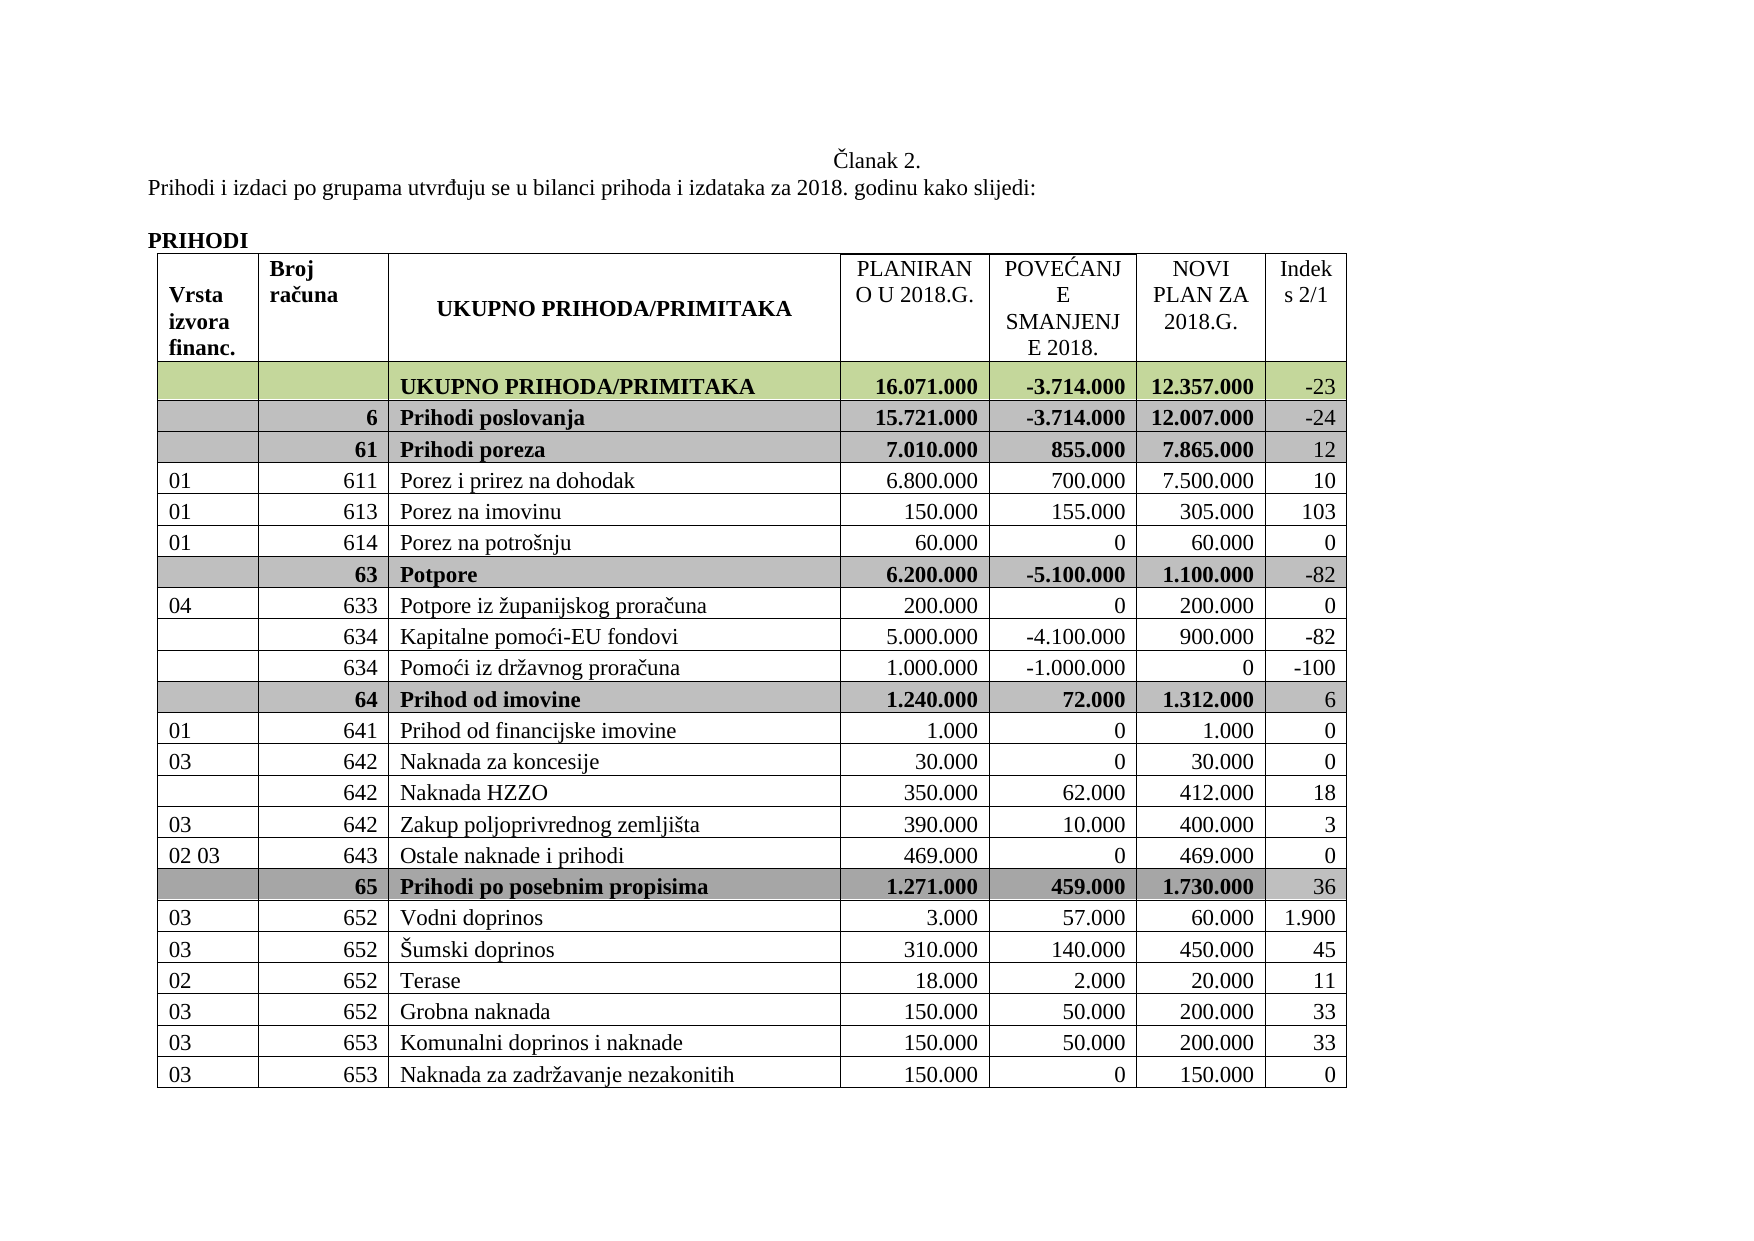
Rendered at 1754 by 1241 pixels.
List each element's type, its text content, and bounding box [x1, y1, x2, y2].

table_cell 10 [1266, 463, 1346, 493]
table_cell [158, 651, 258, 681]
table_header NOVI PLAN ZA 2018.G. [1137, 254, 1265, 361]
table_cell 103 [1266, 494, 1346, 524]
table_cell Naknada za zadržavanje nezakonitih [389, 1057, 840, 1087]
table_cell 469.000 [1137, 838, 1265, 868]
table_cell 65 [259, 869, 388, 899]
table_cell Porez na potrošnju [389, 526, 840, 556]
table_cell 900.000 [1137, 619, 1265, 649]
table_cell Prihodi poslovanja [389, 401, 840, 431]
table_cell Pomoći iz državnog proračuna [389, 651, 840, 681]
table_cell 6 [1266, 682, 1346, 712]
table_cell 642 [259, 744, 388, 774]
table_cell -4.100.000 [990, 619, 1136, 649]
table_cell 459.000 [990, 869, 1136, 899]
table_cell Porez na imovinu [389, 494, 840, 524]
table_cell 01 [158, 494, 258, 524]
table_cell -23 [1266, 362, 1346, 399]
table_cell 01 [158, 713, 258, 743]
text Članak 2. [148, 148, 1606, 174]
table_cell -100 [1266, 651, 1346, 681]
table_header UKUPNO PRIHODA/PRIMITAKA [389, 254, 840, 361]
table_cell 200.000 [841, 588, 989, 618]
table_cell 15.721.000 [841, 401, 989, 431]
table_cell 72.000 [990, 682, 1136, 712]
table_cell 390.000 [841, 807, 989, 837]
table_cell 642 [259, 807, 388, 837]
table_cell 03 [158, 932, 258, 962]
table_header POVEĆANJE SMANJENJE 2018. [990, 255, 1136, 361]
table_cell 653 [259, 1057, 388, 1087]
table_cell 50.000 [990, 994, 1136, 1024]
table_cell 02 03 [158, 838, 258, 868]
table_cell -1.000.000 [990, 651, 1136, 681]
table_cell 03 [158, 744, 258, 774]
table_cell 50.000 [990, 1026, 1136, 1056]
table_header Indeks 2/1 [1266, 254, 1346, 361]
table_cell 6.800.000 [841, 463, 989, 493]
table_cell 7.865.000 [1137, 432, 1265, 462]
table_cell 150.000 [1137, 1057, 1265, 1087]
table_cell 1.100.000 [1137, 557, 1265, 587]
table_cell -3.714.000 [990, 362, 1136, 399]
table_cell Porez i prirez na dohodak [389, 463, 840, 493]
table_cell [158, 362, 258, 399]
table_cell 11 [1266, 963, 1346, 993]
table_cell 611 [259, 463, 388, 493]
table_cell 0 [1266, 588, 1346, 618]
table_cell 12.007.000 [1137, 401, 1265, 431]
table_cell Potpore iz županijskog proračuna [389, 588, 840, 618]
table_cell 469.000 [841, 838, 989, 868]
table_cell 03 [158, 1057, 258, 1087]
table_cell 20.000 [1137, 963, 1265, 993]
table_cell Kapitalne pomoći-EU fondovi [389, 619, 840, 649]
table_cell Prihodi poreza [389, 432, 840, 462]
table_cell -24 [1266, 401, 1346, 431]
table_cell [259, 362, 388, 399]
table_cell 03 [158, 1026, 258, 1056]
table_cell 03 [158, 994, 258, 1024]
table_cell Potpore [389, 557, 840, 587]
table_cell -3.714.000 [990, 401, 1136, 431]
table_cell [158, 401, 258, 431]
table_cell 01 [158, 526, 258, 556]
table_cell 36 [1266, 869, 1346, 899]
table_cell 0 [1266, 526, 1346, 556]
table_cell 1.240.000 [841, 682, 989, 712]
table_cell Naknada za koncesije [389, 744, 840, 774]
table_cell 7.500.000 [1137, 463, 1265, 493]
table_cell 1.312.000 [1137, 682, 1265, 712]
table_cell 613 [259, 494, 388, 524]
table_cell 03 [158, 807, 258, 837]
table_cell 634 [259, 619, 388, 649]
table_cell 855.000 [990, 432, 1136, 462]
table_cell 6.200.000 [841, 557, 989, 587]
table_cell Naknada HZZO [389, 776, 840, 806]
table_cell -82 [1266, 619, 1346, 649]
table_cell 643 [259, 838, 388, 868]
table_cell 61 [259, 432, 388, 462]
table_cell 200.000 [1137, 588, 1265, 618]
table_cell 0 [990, 588, 1136, 618]
table_cell 6 [259, 401, 388, 431]
table_cell 3 [1266, 807, 1346, 837]
table_cell Prihod od financijske imovine [389, 713, 840, 743]
table_cell 305.000 [1137, 494, 1265, 524]
table_cell 1.000.000 [841, 651, 989, 681]
table_cell 3.000 [841, 901, 989, 931]
table_cell 652 [259, 932, 388, 962]
table_cell 16.071.000 [841, 362, 989, 399]
table_header Broj računa [259, 254, 388, 361]
table_cell 1.000 [841, 713, 989, 743]
table_cell 0 [990, 838, 1136, 868]
table_cell 1.000 [1137, 713, 1265, 743]
table_cell 0 [1266, 744, 1346, 774]
table_cell 62.000 [990, 776, 1136, 806]
table_cell 310.000 [841, 932, 989, 962]
table_cell 10.000 [990, 807, 1136, 837]
text Prihodi i izdaci po grupama utvrđuju se u bilanci prihoda i izdataka za 2018. godinu kako slijedi: [148, 174, 1606, 200]
table_cell 0 [990, 713, 1136, 743]
table_cell 30.000 [1137, 744, 1265, 774]
table_cell 653 [259, 1026, 388, 1056]
table_cell 03 [158, 901, 258, 931]
table_cell Grobna naknada [389, 994, 840, 1024]
table_cell Ostale naknade i prihodi [389, 838, 840, 868]
table_cell 0 [1266, 838, 1346, 868]
table_cell 350.000 [841, 776, 989, 806]
table_cell 200.000 [1137, 1026, 1265, 1056]
table_cell -5.100.000 [990, 557, 1136, 587]
table_cell 2.000 [990, 963, 1136, 993]
table_cell 18.000 [841, 963, 989, 993]
table_cell 150.000 [841, 994, 989, 1024]
table_cell 45 [1266, 932, 1346, 962]
table_cell 450.000 [1137, 932, 1265, 962]
table_cell 700.000 [990, 463, 1136, 493]
table_cell Prihodi po posebnim propisima [389, 869, 840, 899]
table_header Vrsta izvora financ. [158, 254, 258, 361]
table_cell Zakup poljoprivrednog zemljišta [389, 807, 840, 837]
table_cell 60.000 [1137, 901, 1265, 931]
table_cell 0 [1266, 1057, 1346, 1087]
table_cell 642 [259, 776, 388, 806]
table_cell 1.271.000 [841, 869, 989, 899]
table_cell 614 [259, 526, 388, 556]
table_cell 641 [259, 713, 388, 743]
table_cell 18 [1266, 776, 1346, 806]
table_cell 60.000 [1137, 526, 1265, 556]
table_cell 200.000 [1137, 994, 1265, 1024]
table_cell 412.000 [1137, 776, 1265, 806]
table_cell [158, 557, 258, 587]
table_cell [158, 869, 258, 899]
table_cell [158, 432, 258, 462]
table_cell Šumski doprinos [389, 932, 840, 962]
table_cell Prihod od imovine [389, 682, 840, 712]
table_cell Terase [389, 963, 840, 993]
table_cell Komunalni doprinos i naknade [389, 1026, 840, 1056]
table_cell 0 [990, 526, 1136, 556]
table_cell 150.000 [841, 1057, 989, 1087]
table_cell 1.730.000 [1137, 869, 1265, 899]
table_cell 634 [259, 651, 388, 681]
table_cell 400.000 [1137, 807, 1265, 837]
table_cell [158, 776, 258, 806]
table_cell [158, 682, 258, 712]
table_cell 30.000 [841, 744, 989, 774]
table_cell 1.900 [1266, 901, 1346, 931]
table_cell [158, 619, 258, 649]
table_cell 150.000 [841, 1026, 989, 1056]
table_cell 0 [1137, 651, 1265, 681]
table_cell 63 [259, 557, 388, 587]
text PRIHODI [148, 227, 1606, 253]
table_cell 652 [259, 994, 388, 1024]
table_cell 64 [259, 682, 388, 712]
table_cell 652 [259, 963, 388, 993]
table_cell 12 [1266, 432, 1346, 462]
table_cell 5.000.000 [841, 619, 989, 649]
table_cell 150.000 [841, 494, 989, 524]
table_cell 12.357.000 [1137, 362, 1265, 399]
table_cell 33 [1266, 1026, 1346, 1056]
table_cell UKUPNO PRIHODA/PRIMITAKA [389, 362, 840, 399]
table_cell 0 [990, 1057, 1136, 1087]
table_cell 0 [1266, 713, 1346, 743]
table_cell 0 [990, 744, 1136, 774]
table_cell 01 [158, 463, 258, 493]
table_cell 7.010.000 [841, 432, 989, 462]
table_cell 02 [158, 963, 258, 993]
table_cell 155.000 [990, 494, 1136, 524]
table_cell 04 [158, 588, 258, 618]
table_cell 633 [259, 588, 388, 618]
table_cell 57.000 [990, 901, 1136, 931]
table_cell 652 [259, 901, 388, 931]
table_cell Vodni doprinos [389, 901, 840, 931]
table_cell 60.000 [841, 526, 989, 556]
table_cell 33 [1266, 994, 1346, 1024]
table_cell -82 [1266, 557, 1346, 587]
table_cell 140.000 [990, 932, 1136, 962]
table_header PLANIRANO U 2018.G. [841, 255, 989, 361]
